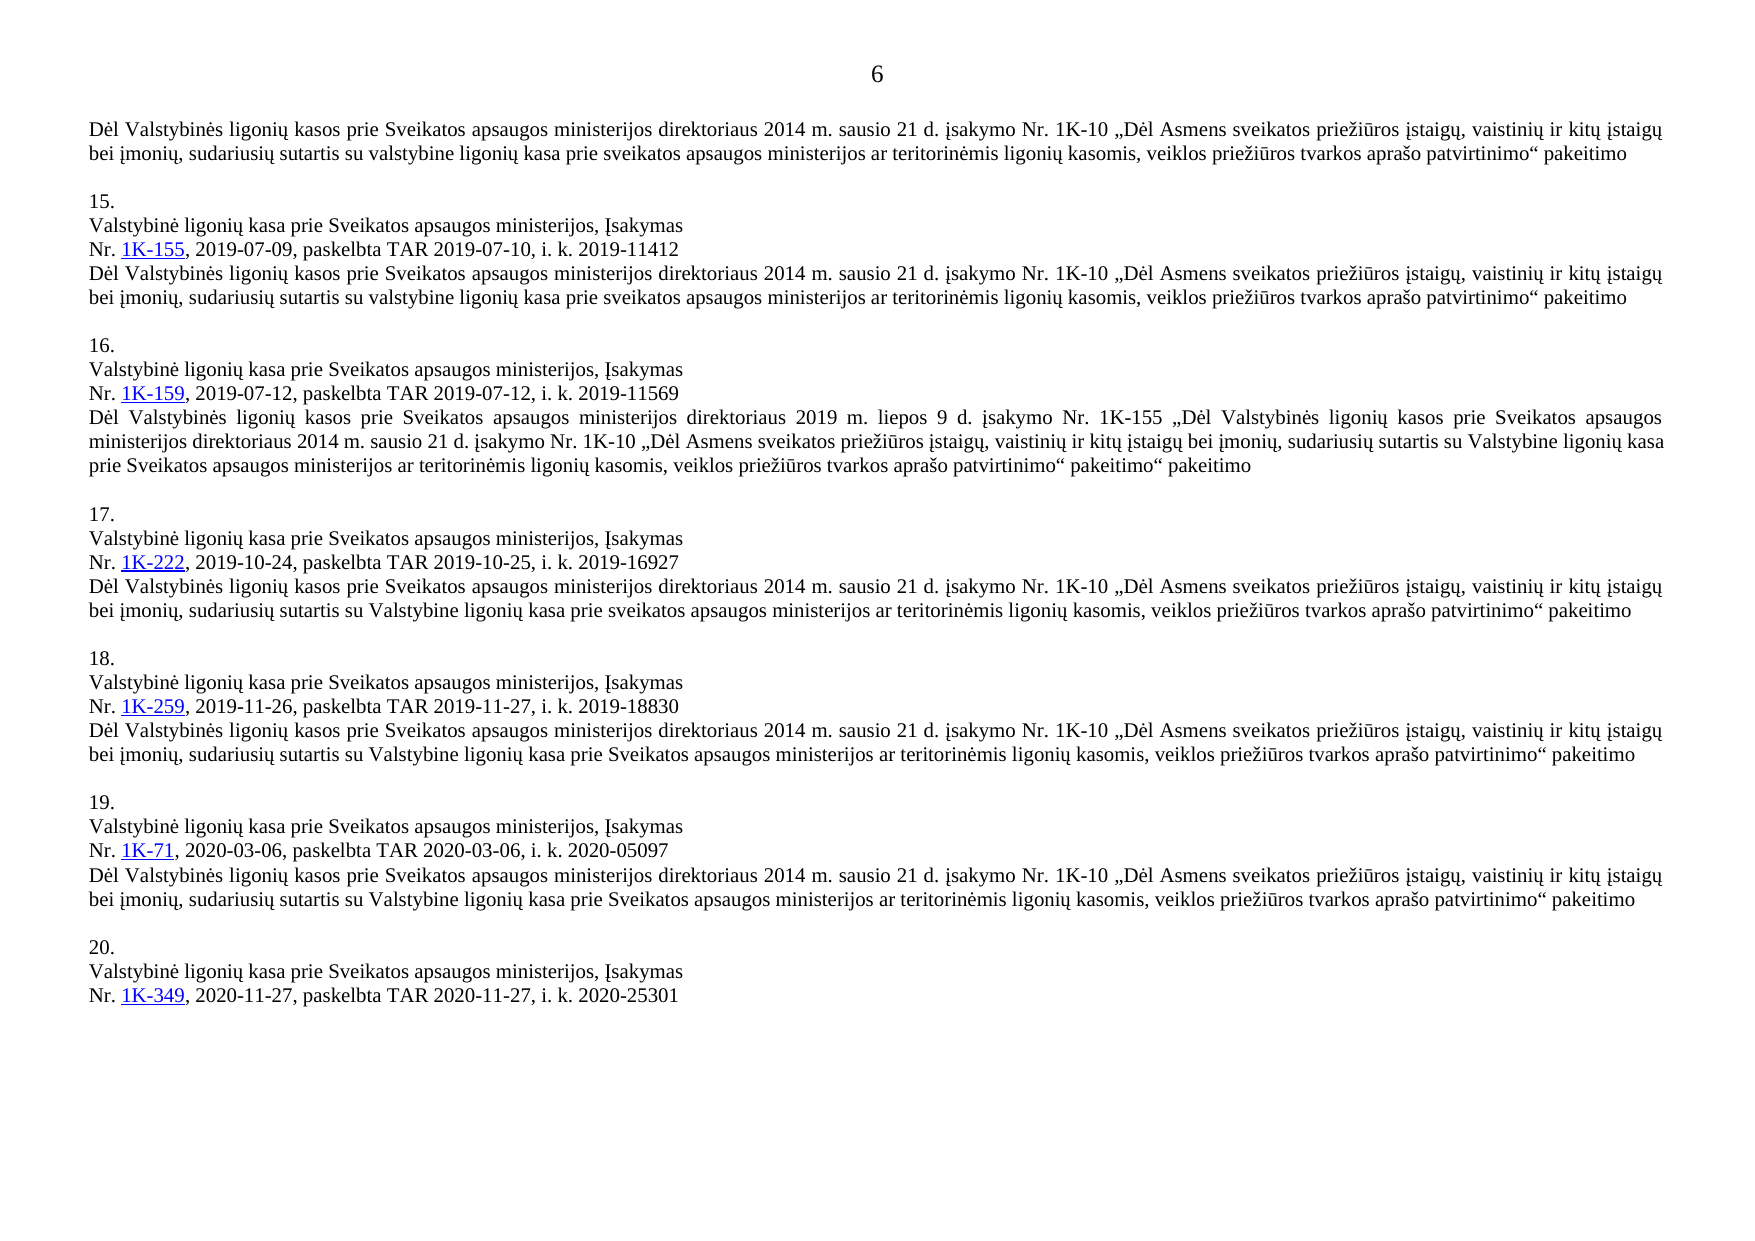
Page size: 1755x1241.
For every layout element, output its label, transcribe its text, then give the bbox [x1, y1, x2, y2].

text 19. [89, 790, 1666, 814]
text Nr. 1K-259, 2019-11-26, paskelbta TAR 2019-11-27, i. k. 2019-18830 [89, 694, 1666, 718]
text Nr. 1K-222, 2019-10-24, paskelbta TAR 2019-10-25, i. k. 2019-16927 [89, 550, 1666, 574]
text Valstybinė ligonių kasa prie Sveikatos apsaugos ministerijos, Įsakymas [89, 959, 1666, 983]
text Dėl Valstybinės ligonių kasos prie Sveikatos apsaugos ministerijos direktoriaus 2014 m. sausio 21 d. įsakymo Nr. 1K-10 „Dėl Asmens sveikatos priežiūros įstaigų, vaistinių ir kitų įstaigų bei įmonių, sudariusių sutartis su Valstybine ligonių kasa prie Sveikatos apsaugos ministerijos ar teritorinėmis ligonių kasomis, veiklos priežiūros tvarkos aprašo patvirtinimo“ pakeitimo [89, 862, 1666, 911]
text 15. [89, 189, 1666, 213]
text Dėl Valstybinės ligonių kasos prie Sveikatos apsaugos ministerijos direktoriaus 2014 m. sausio 21 d. įsakymo Nr. 1K-10 „Dėl Asmens sveikatos priežiūros įstaigų, vaistinių ir kitų įstaigų bei įmonių, sudariusių sutartis su valstybine ligonių kasa prie sveikatos apsaugos ministerijos ar teritorinėmis ligonių kasomis, veiklos priežiūros tvarkos aprašo patvirtinimo“ pakeitimo [89, 261, 1666, 309]
text 17. [89, 502, 1666, 526]
text Valstybinė ligonių kasa prie Sveikatos apsaugos ministerijos, Įsakymas [89, 213, 1666, 237]
text Nr. 1K-155, 2019-07-09, paskelbta TAR 2019-07-10, i. k. 2019-11412 [89, 237, 1666, 261]
text Dėl Valstybinės ligonių kasos prie Sveikatos apsaugos ministerijos direktoriaus 2014 m. sausio 21 d. įsakymo Nr. 1K-10 „Dėl Asmens sveikatos priežiūros įstaigų, vaistinių ir kitų įstaigų bei įmonių, sudariusių sutartis su Valstybine ligonių kasa prie Sveikatos apsaugos ministerijos ar teritorinėmis ligonių kasomis, veiklos priežiūros tvarkos aprašo patvirtinimo“ pakeitimo [89, 718, 1666, 766]
text Nr. 1K-71, 2020-03-06, paskelbta TAR 2020-03-06, i. k. 2020-05097 [89, 838, 1666, 862]
text 16. [89, 333, 1666, 357]
text Nr. 1K-159, 2019-07-12, paskelbta TAR 2019-07-12, i. k. 2019-11569 [89, 381, 1666, 405]
text Nr. 1K-349, 2020-11-27, paskelbta TAR 2020-11-27, i. k. 2020-25301 [89, 983, 1666, 1007]
text Valstybinė ligonių kasa prie Sveikatos apsaugos ministerijos, Įsakymas [89, 357, 1666, 381]
text Dėl Valstybinės ligonių kasos prie Sveikatos apsaugos ministerijos direktoriaus 2014 m. sausio 21 d. įsakymo Nr. 1K-10 „Dėl Asmens sveikatos priežiūros įstaigų, vaistinių ir kitų įstaigų bei įmonių, sudariusių sutartis su valstybine ligonių kasa prie sveikatos apsaugos ministerijos ar teritorinėmis ligonių kasomis, veiklos priežiūros tvarkos aprašo patvirtinimo“ pakeitimo [89, 117, 1666, 165]
text Dėl Valstybinės ligonių kasos prie Sveikatos apsaugos ministerijos direktoriaus 2019 m. liepos 9 d. įsakymo Nr. 1K-155 „Dėl Valstybinės ligonių kasos prie Sveikatos apsaugos ministerijos direktoriaus 2014 m. sausio 21 d. įsakymo Nr. 1K-10 „Dėl Asmens sveikatos priežiūros įstaigų, vaistinių ir kitų įstaigų bei įmonių, sudariusių sutartis su Valstybine ligonių kasa prie Sveikatos apsaugos ministerijos ar teritorinėmis ligonių kasomis, veiklos priežiūros tvarkos aprašo patvirtinimo“ pakeitimo“ pakeitimo [89, 405, 1666, 477]
text 18. [89, 646, 1666, 670]
text Valstybinė ligonių kasa prie Sveikatos apsaugos ministerijos, Įsakymas [89, 670, 1666, 694]
text 20. [89, 935, 1666, 959]
text Dėl Valstybinės ligonių kasos prie Sveikatos apsaugos ministerijos direktoriaus 2014 m. sausio 21 d. įsakymo Nr. 1K-10 „Dėl Asmens sveikatos priežiūros įstaigų, vaistinių ir kitų įstaigų bei įmonių, sudariusių sutartis su Valstybine ligonių kasa prie sveikatos apsaugos ministerijos ar teritorinėmis ligonių kasomis, veiklos priežiūros tvarkos aprašo patvirtinimo“ pakeitimo [89, 574, 1666, 622]
text Valstybinė ligonių kasa prie Sveikatos apsaugos ministerijos, Įsakymas [89, 526, 1666, 550]
text Valstybinė ligonių kasa prie Sveikatos apsaugos ministerijos, Įsakymas [89, 814, 1666, 838]
